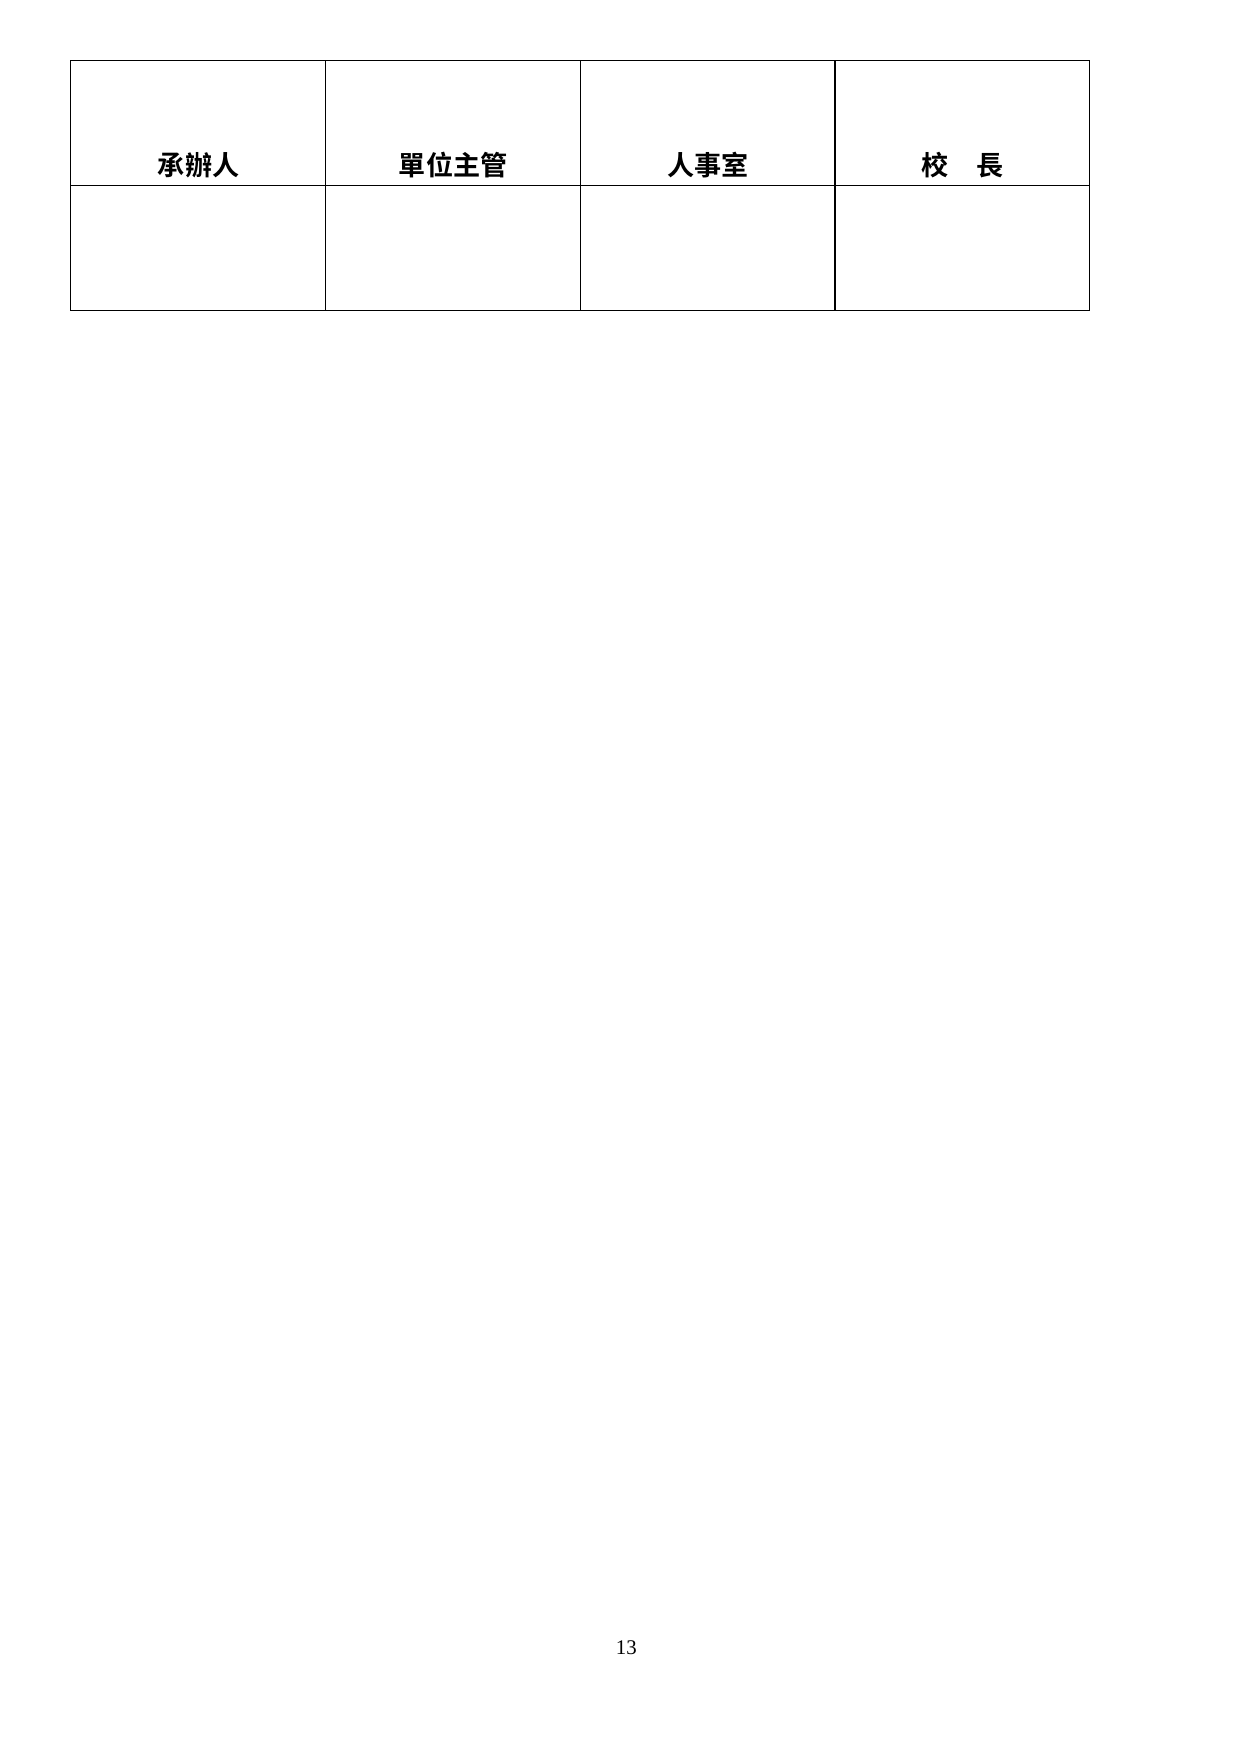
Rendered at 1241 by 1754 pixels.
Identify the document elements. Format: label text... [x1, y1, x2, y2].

table_header 人事室 [581, 61, 834, 185]
table_cell [326, 186, 580, 310]
table_cell [581, 186, 834, 310]
table_header 校 長 [836, 61, 1089, 185]
table_header 承辦人 [71, 61, 325, 185]
table_header 單位主管 [326, 61, 580, 185]
table_cell [836, 186, 1089, 310]
table_cell [71, 186, 325, 310]
